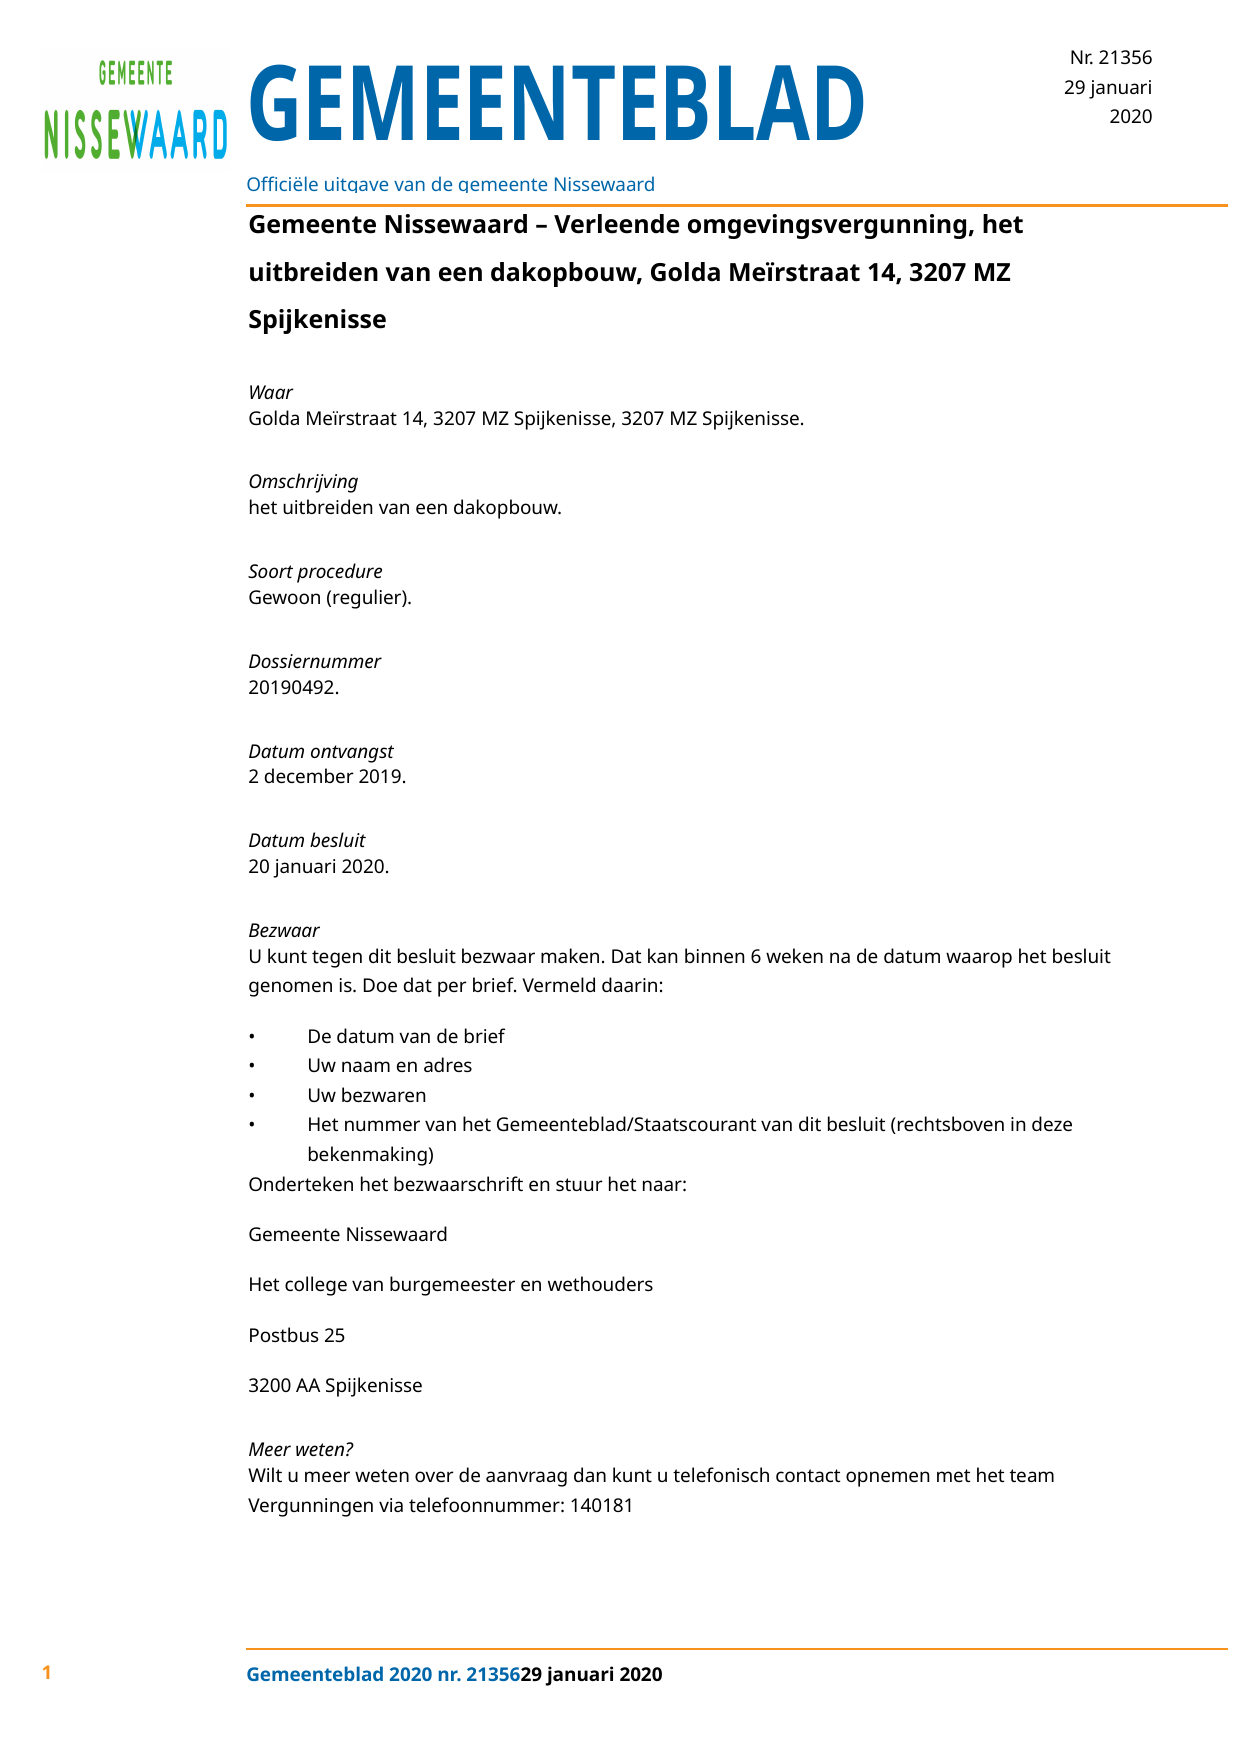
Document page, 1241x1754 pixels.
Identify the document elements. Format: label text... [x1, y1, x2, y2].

text Postbus 25 [248, 1322, 1152, 1348]
list Het nummer van het Gemeenteblad/Staatscourant van dit besluit (rechtsboven in deze bekenmaking) [248, 1112, 1152, 1167]
text Bezwaar [248, 917, 1152, 943]
text Dossiernummer [248, 648, 1152, 674]
picture [41, 47, 231, 172]
list De datum van de brief [248, 1023, 1152, 1049]
text het uitbreiden van een dakopbouw. [248, 494, 1152, 520]
text 20190492. [248, 674, 1152, 699]
list Uw naam en adres [248, 1052, 1152, 1078]
text Datum ontvangst [248, 738, 1152, 763]
list Uw bezwaren [248, 1082, 1152, 1108]
text Wilt u meer weten over de aanvraag dan kunt u telefonisch contact opnemen met het team Vergunningen via telefoonnummer: 140181 [248, 1462, 1152, 1517]
text 2 december 2019. [248, 763, 1152, 789]
text Gemeente Nissewaard [248, 1221, 1152, 1247]
text Gewoon (regulier). [248, 584, 1152, 610]
text Datum besluit [248, 827, 1152, 853]
text U kunt tegen dit besluit bezwaar maken. Dat kan binnen 6 weken na de datum waarop het besluit genomen is. Doe dat per brief. Vermeld daarin: [248, 943, 1152, 998]
text Golda Meïrstraat 14, 3207 MZ Spijkenisse, 3207 MZ Spijkenisse. [248, 405, 1152, 431]
text Waar [248, 379, 1152, 405]
text Meer weten? [248, 1436, 1152, 1462]
text Omschrijving [248, 469, 1152, 494]
text 3200 AA Spijkenisse [248, 1372, 1152, 1398]
text Gemeente Nissewaard – Verleende omgevingsvergunning, het uitbreiden van een dakopbouw, Golda Meïrstraat 14, 3207 MZ Spijkenisse [248, 207, 1152, 336]
text Onderteken het bezwaarschrift en stuur het naar: [248, 1171, 1152, 1197]
text 20 januari 2020. [248, 853, 1152, 879]
text Het college van burgemeester en wethouders [248, 1272, 1152, 1297]
text Soort procedure [248, 558, 1152, 584]
